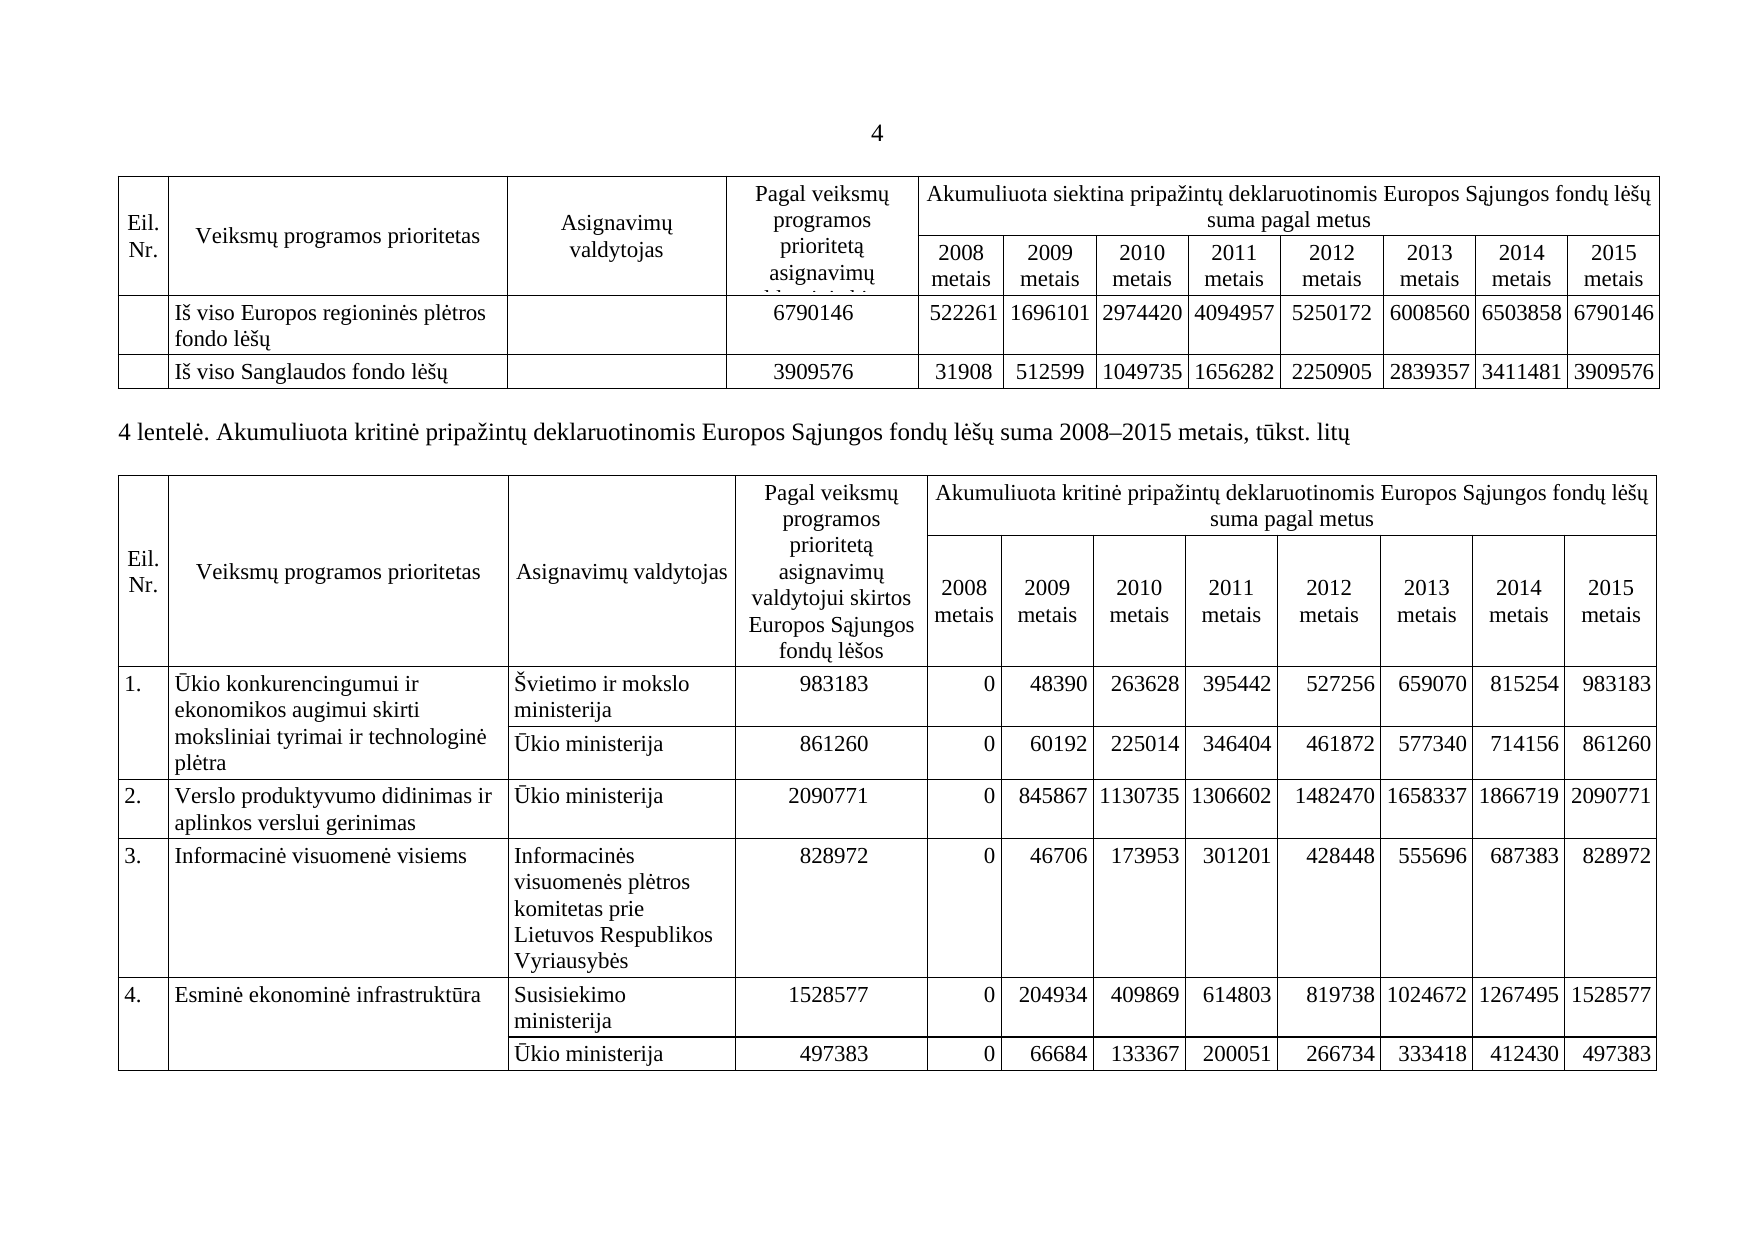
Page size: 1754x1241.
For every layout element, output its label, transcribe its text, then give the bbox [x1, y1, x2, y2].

table_cell [119, 355, 168, 388]
table_cell 263628 [1094, 667, 1185, 726]
table_header Asignavimų valdytojas [508, 177, 726, 295]
table_cell 5250172 [1281, 296, 1383, 354]
table_cell 2015 metais [1565, 536, 1656, 666]
table_cell Iš viso Europos regioninės plėtros fondo lėšų [169, 296, 507, 354]
table_cell 1049735 [1097, 355, 1188, 388]
table_cell 614803 [1186, 978, 1277, 1036]
table_cell 2011 metais [1189, 236, 1280, 295]
table_cell 1866719 [1473, 780, 1564, 838]
table_cell 3411481 [1476, 355, 1567, 388]
table_cell 301201 [1186, 839, 1277, 977]
table_cell 225014 [1094, 727, 1185, 778]
table_cell 527256 [1278, 667, 1380, 726]
table_cell 204934 [1002, 978, 1093, 1036]
table_cell 2010 metais [1094, 536, 1185, 666]
table_cell 497383 [736, 1038, 927, 1069]
table_header Veiksmų programos prioritetas [169, 177, 507, 295]
text 4 lentelė. Akumuliuota kritinė pripažintų deklaruotinomis Europos Sąjungos fondų lėšų suma 2008–2015 metais, tūkst. litų [118, 417, 1636, 446]
table_cell 2009 metais [1002, 536, 1093, 666]
table_cell 2015 metais [1568, 236, 1659, 295]
table_header Eil. Nr. [119, 177, 168, 295]
table_cell 2013 metais [1384, 236, 1475, 295]
table_cell Ūkio konkurencingumui ir ekonomikos augimui skirti moksliniai tyrimai ir technologinė plėtra [169, 667, 508, 778]
table_cell 983183 [736, 667, 927, 726]
table_cell 461872 [1278, 727, 1380, 778]
table_cell 60192 [1002, 727, 1093, 778]
table_cell 2012 metais [1281, 236, 1383, 295]
table_header Akumuliuota kritinė pripažintų deklaruotinomis Europos Sąjungos fondų lėšų suma pagal metus [928, 476, 1656, 534]
table_cell 6790146 [1568, 296, 1659, 354]
table_cell 48390 [1002, 667, 1093, 726]
table_cell 0 [928, 1038, 1001, 1069]
table_cell 31908 [919, 355, 1003, 388]
table_cell Informacinės visuomenės plėtros komitetas prie Lietuvos Respublikos Vyriausybės [509, 839, 735, 977]
table_cell [508, 296, 726, 354]
table_cell 133367 [1094, 1038, 1185, 1069]
table_cell 1658337 [1381, 780, 1472, 838]
table_cell 2009 metais [1004, 236, 1096, 295]
table_cell 3909576 [1568, 355, 1659, 388]
table_cell 815254 [1473, 667, 1564, 726]
table_cell [508, 355, 726, 388]
table_cell 983183 [1565, 667, 1656, 726]
table_cell 6008560 [1384, 296, 1475, 354]
table_cell Ūkio ministerija [509, 727, 735, 778]
table_cell Esminė ekonominė infrastruktūra [169, 978, 508, 1069]
table_cell 266734 [1278, 1038, 1380, 1069]
table_cell 3909576 [727, 355, 918, 388]
table_cell Susisiekimo ministerija [509, 978, 735, 1036]
table_cell 6790146 [727, 296, 918, 354]
table_cell 0 [928, 727, 1001, 778]
table_cell 46706 [1002, 839, 1093, 977]
table_cell 1696101 [1004, 296, 1096, 354]
table_cell 1306602 [1186, 780, 1277, 838]
table_cell 395442 [1186, 667, 1277, 726]
table_cell 2839357 [1384, 355, 1475, 388]
table_cell 1130735 [1094, 780, 1185, 838]
table_cell Ūkio ministerija [509, 780, 735, 838]
table_cell 1267495 [1473, 978, 1564, 1036]
table_cell 4. [119, 978, 168, 1069]
table_cell 1482470 [1278, 780, 1380, 838]
table_cell 2. [119, 780, 168, 838]
table_cell 1. [119, 667, 168, 778]
table_cell 819738 [1278, 978, 1380, 1036]
table_cell 2008 metais [928, 536, 1001, 666]
table_cell 409869 [1094, 978, 1185, 1036]
table_cell [119, 296, 168, 354]
table_cell 412430 [1473, 1038, 1564, 1069]
table_cell 428448 [1278, 839, 1380, 977]
table_cell 577340 [1381, 727, 1472, 778]
table_cell Ūkio ministerija [509, 1038, 735, 1069]
table_header Pagal veiksmų programos prioritetą asignavimų valdytojui skirtos Europos Sąjungos fondų lėšos [727, 177, 918, 295]
table_cell 6503858 [1476, 296, 1567, 354]
table_cell 2013 metais [1381, 536, 1472, 666]
table_cell 2090771 [1565, 780, 1656, 838]
table_cell 3. [119, 839, 168, 977]
table_cell 4094957 [1189, 296, 1280, 354]
table_cell 200051 [1186, 1038, 1277, 1069]
table_cell 828972 [736, 839, 927, 977]
table_cell 2090771 [736, 780, 927, 838]
table_cell 0 [928, 780, 1001, 838]
table_header Pagal veiksmų programos prioritetą asignavimų valdytojui skirtos Europos Sąjungos fondų lėšos [736, 476, 927, 666]
table_cell 861260 [736, 727, 927, 778]
table_header Veiksmų programos prioritetas [169, 476, 508, 666]
table_header Akumuliuota siektina pripažintų deklaruotinomis Europos Sąjungos fondų lėšų suma pagal metus [919, 177, 1659, 235]
table_cell 66684 [1002, 1038, 1093, 1069]
table_cell 687383 [1473, 839, 1564, 977]
table_cell 861260 [1565, 727, 1656, 778]
table_cell 2011 metais [1186, 536, 1277, 666]
table_cell 1528577 [1565, 978, 1656, 1036]
table_cell 512599 [1004, 355, 1096, 388]
table_cell Iš viso Sanglaudos fondo lėšų [169, 355, 507, 388]
table_cell 714156 [1473, 727, 1564, 778]
table_cell 1656282 [1189, 355, 1280, 388]
table_cell 2014 metais [1473, 536, 1564, 666]
table_cell 2014 metais [1476, 236, 1567, 295]
table_cell 346404 [1186, 727, 1277, 778]
table_cell 522261 [919, 296, 1003, 354]
table_cell Verslo produktyvumo didinimas ir aplinkos verslui gerinimas [169, 780, 508, 838]
table_header Asignavimų valdytojas [509, 476, 735, 666]
table_cell 0 [928, 667, 1001, 726]
table_cell 555696 [1381, 839, 1472, 977]
table_cell 845867 [1002, 780, 1093, 838]
table_cell 828972 [1565, 839, 1656, 977]
table_cell 2974420 [1097, 296, 1188, 354]
table_cell 0 [928, 839, 1001, 977]
table_cell 2008 metais [919, 236, 1003, 295]
table_cell 333418 [1381, 1038, 1472, 1069]
table_cell 1024672 [1381, 978, 1472, 1036]
table_cell 659070 [1381, 667, 1472, 726]
table_cell 2010 metais [1097, 236, 1188, 295]
table_cell Švietimo ir mokslo ministerija [509, 667, 735, 726]
table_cell 1528577 [736, 978, 927, 1036]
table_cell 173953 [1094, 839, 1185, 977]
table_cell 0 [928, 978, 1001, 1036]
table_header Eil. Nr. [119, 476, 168, 666]
table_cell 497383 [1565, 1038, 1656, 1069]
table_cell Informacinė visuomenė visiems [169, 839, 508, 977]
table_cell 2012 metais [1278, 536, 1380, 666]
table_cell 2250905 [1281, 355, 1383, 388]
